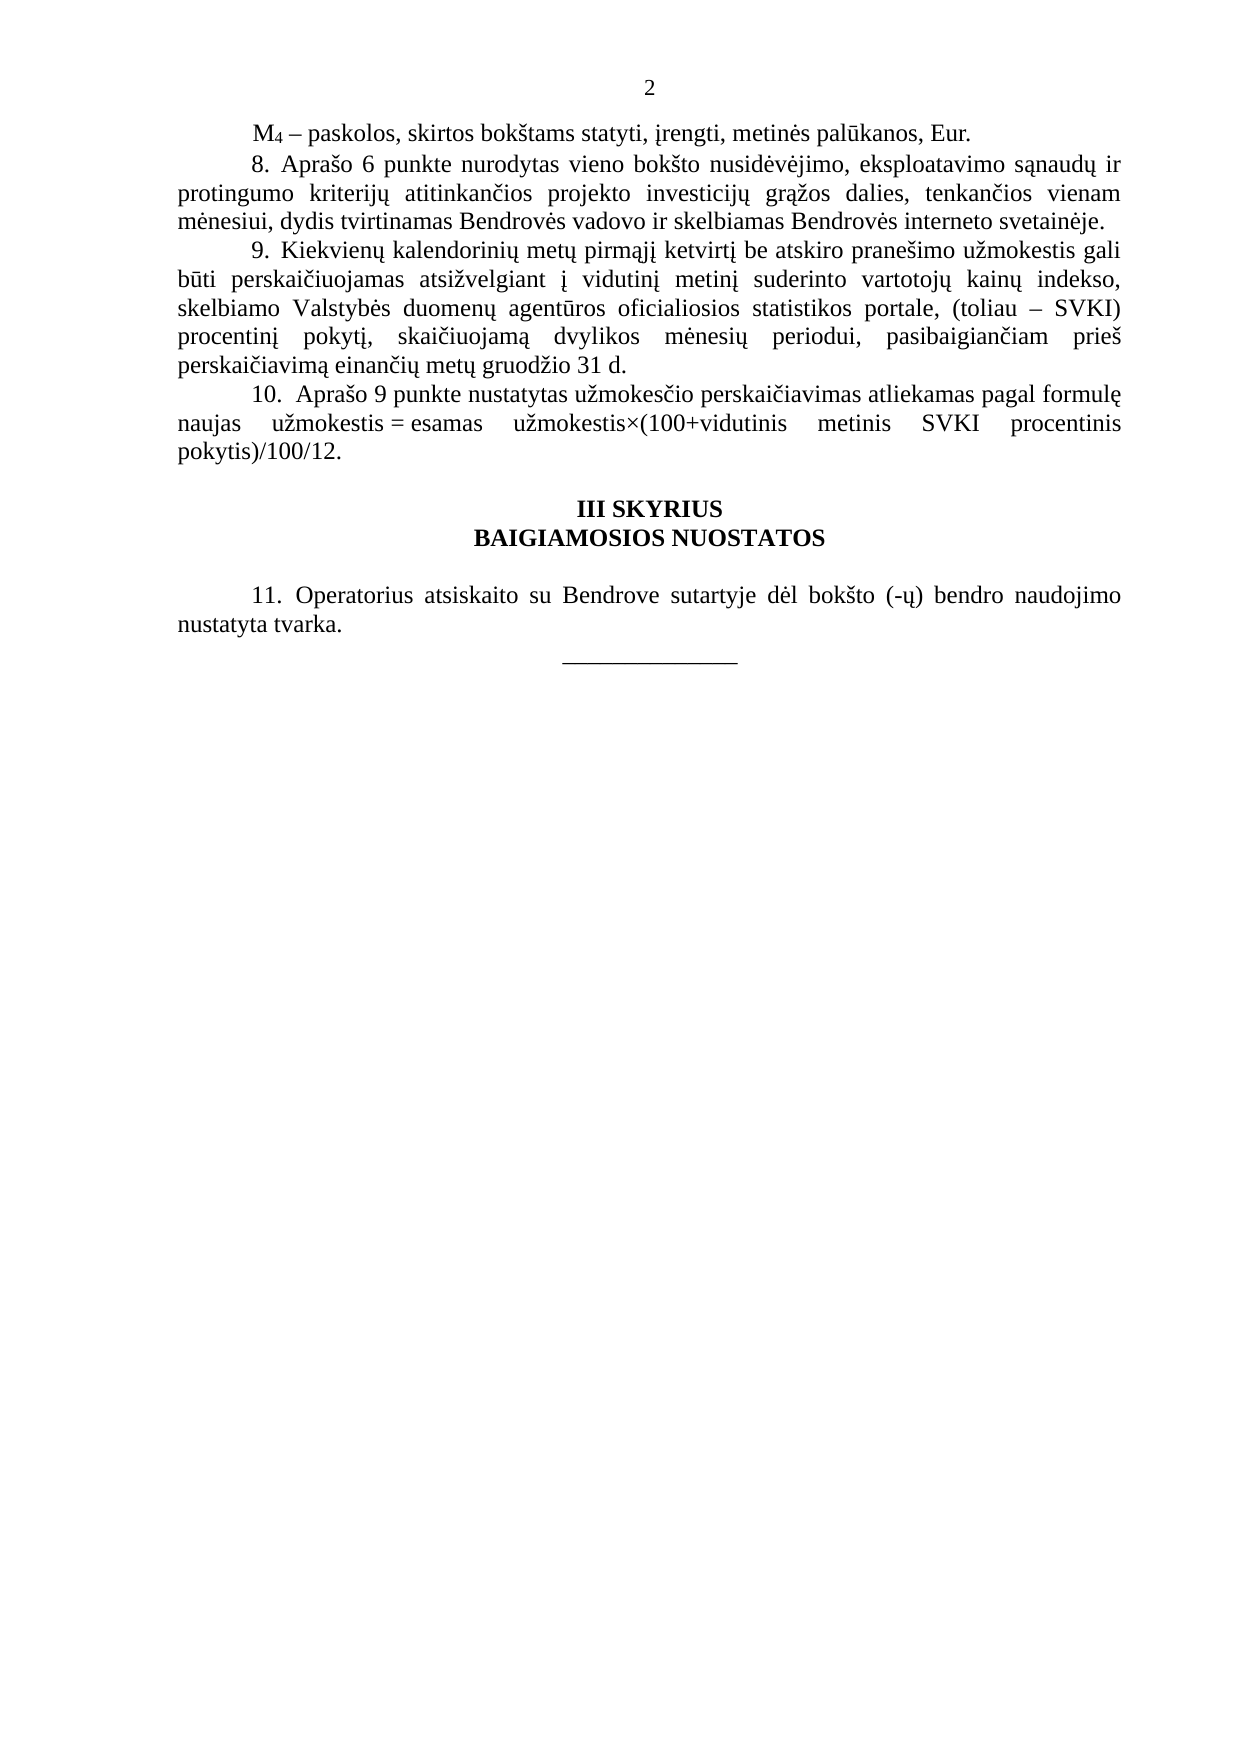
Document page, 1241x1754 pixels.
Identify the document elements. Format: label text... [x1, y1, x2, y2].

text 9. Kiekvienų kalendorinių metų pirmąjį ketvirtį be atskiro pranešimo užmokestis gali būti perskaičiuojamas atsižvelgiant į vidutinį metinį suderinto vartotojų kainų indekso, skelbiamo Valstybės duomenų agentūros oficialiosios statistikos portale, (toliau – SVKI) procentinį pokytį, skaičiuojamą dvylikos mėnesių periodui, pasibaigiančiam prieš perskaičiavimą einančių metų gruodžio 31 d. [177, 235, 1122, 379]
text 10. Aprašo 9 punkte nustatytas užmokesčio perskaičiavimas atliekamas pagal formulę naujas užmokestis = esamas užmokestis×(100+vidutinis metinis SVKI procentinis pokytis)/100/12. [177, 379, 1122, 465]
text III SKYRIUS [177, 494, 1122, 523]
text BAIGIAMOSIOS NUOSTATOS [177, 523, 1122, 551]
text 11. Operatorius atsiskaito su Bendrove sutartyje dėl bokšto (-ų) bendro naudojimo nustatyta tvarka. [177, 580, 1122, 638]
text 8. Aprašo 6 punkte nurodytas vieno bokšto nusidėvėjimo, eksploatavimo sąnaudų ir protingumo kriterijų atitinkančios projekto investicijų grąžos dalies, tenkančios vienam mėnesiui, dydis tvirtinamas Bendrovės vadovo ir skelbiamas Bendrovės interneto svetainėje. [177, 149, 1122, 235]
text ______________ [177, 638, 1122, 666]
text M4 – paskolos, skirtos bokštams statyti, įrengti, metinės palūkanos, Eur. [252, 118, 1122, 147]
